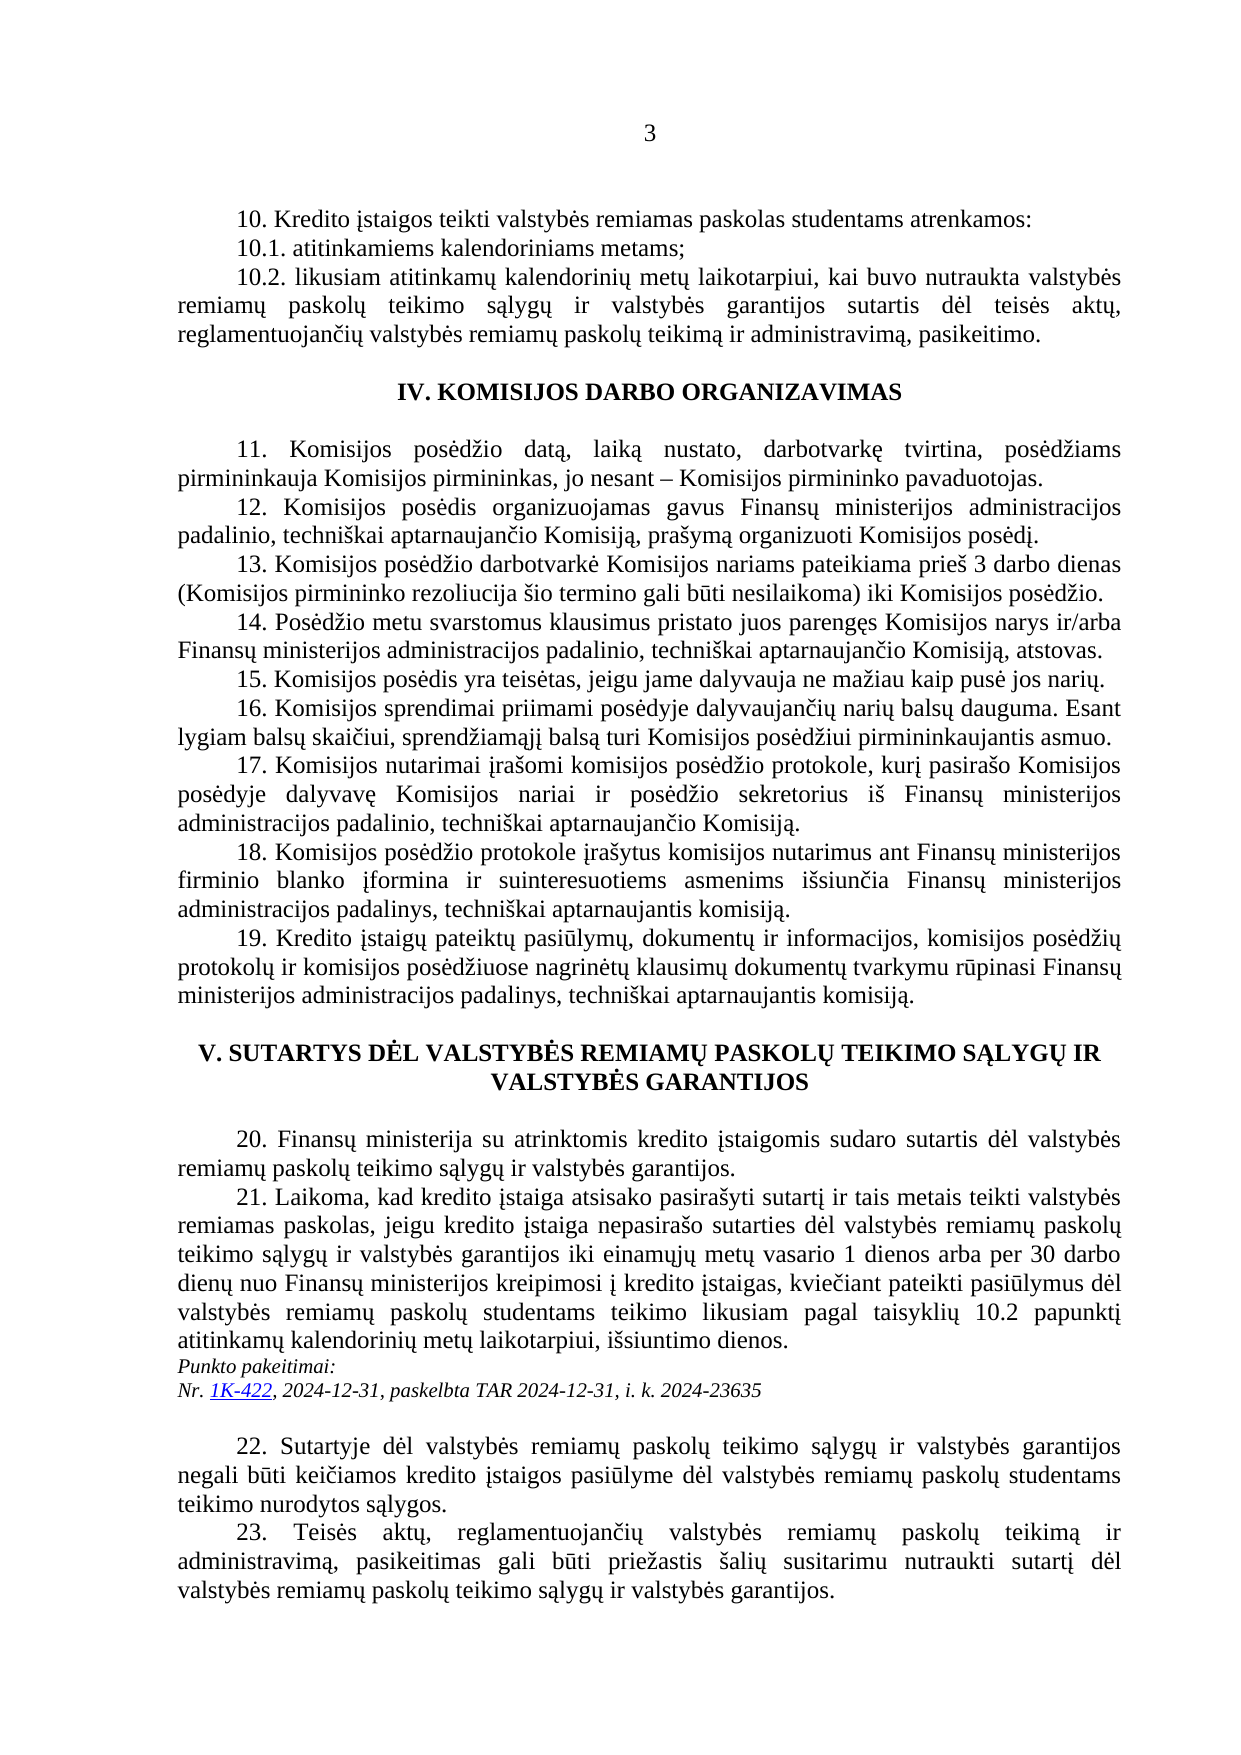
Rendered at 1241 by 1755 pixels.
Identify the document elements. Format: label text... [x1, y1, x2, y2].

text 18. Komisijos posėdžio protokole įrašytus komisijos nutarimus ant Finansų ministerijos firminio blanko įformina ir suinteresuotiems asmenims išsiunčia Finansų ministerijos administracijos padalinys, techniškai aptarnaujantis komisiją. [177, 837, 1122, 923]
text 22. Sutartyje dėl valstybės remiamų paskolų teikimo sąlygų ir valstybės garantijos negali būti keičiamos kredito įstaigos pasiūlyme dėl valstybės remiamų paskolų studentams teikimo nurodytos sąlygos. [177, 1431, 1122, 1517]
text 17. Komisijos nutarimai įrašomi komisijos posėdžio protokole, kurį pasirašo Komisijos posėdyje dalyvavę Komisijos nariai ir posėdžio sekretorius iš Finansų ministerijos administracijos padalinio, techniškai aptarnaujančio Komisiją. [177, 751, 1122, 837]
text 10.2. likusiam atitinkamų kalendorinių metų laikotarpiui, kai buvo nutraukta valstybės remiamų paskolų teikimo sąlygų ir valstybės garantijos sutartis dėl teisės aktų, reglamentuojančių valstybės remiamų paskolų teikimą ir administravimą, pasikeitimo. [177, 262, 1122, 348]
text V. SUTARTYS DĖL VALSTYBĖS REMIAMŲ PASKOLŲ TEIKIMO SĄLYGŲ IR VALSTYBĖS GARANTIJOS [177, 1038, 1122, 1096]
text 20. Finansų ministerija su atrinktomis kredito įstaigomis sudaro sutartis dėl valstybės remiamų paskolų teikimo sąlygų ir valstybės garantijos. [177, 1124, 1122, 1182]
text 15. Komisijos posėdis yra teisėtas, jeigu jame dalyvauja ne mažiau kaip pusė jos narių. [177, 664, 1122, 693]
text 21. Laikoma, kad kredito įstaiga atsisako pasirašyti sutartį ir tais metais teikti valstybės remiamas paskolas, jeigu kredito įstaiga nepasirašo sutarties dėl valstybės remiamų paskolų teikimo sąlygų ir valstybės garantijos iki einamųjų metų vasario 1 dienos arba per 30 darbo dienų nuo Finansų ministerijos kreipimosi į kredito įstaigas, kviečiant pateikti pasiūlymus dėl valstybės remiamų paskolų studentams teikimo likusiam pagal taisyklių 10.2 papunktį atitinkamų kalendorinių metų laikotarpiui, išsiuntimo dienos. [177, 1182, 1122, 1354]
text 23. Teisės aktų, reglamentuojančių valstybės remiamų paskolų teikimą ir administravimą, pasikeitimas gali būti priežastis šalių susitarimu nutraukti sutartį dėl valstybės remiamų paskolų teikimo sąlygų ir valstybės garantijos. [177, 1517, 1122, 1604]
text 16. Komisijos sprendimai priimami posėdyje dalyvaujančių narių balsų dauguma. Esant lygiam balsų skaičiui, sprendžiamąjį balsą turi Komisijos posėdžiui pirmininkaujantis asmuo. [177, 693, 1122, 751]
text Nr. 1K-422, 2024-12-31, paskelbta TAR 2024-12-31, i. k. 2024-23635 [177, 1378, 1122, 1402]
text 12. Komisijos posėdis organizuojamas gavus Finansų ministerijos administracijos padalinio, techniškai aptarnaujančio Komisiją, prašymą organizuoti Komisijos posėdį. [177, 492, 1122, 549]
text 13. Komisijos posėdžio darbotvarkė Komisijos nariams pateikiama prieš 3 darbo dienas (Komisijos pirmininko rezoliucija šio termino gali būti nesilaikoma) iki Komisijos posėdžio. [177, 549, 1122, 607]
text Punkto pakeitimai: [177, 1354, 1122, 1378]
text 11. Komisijos posėdžio datą, laiką nustato, darbotvarkę tvirtina, posėdžiams pirmininkauja Komisijos pirmininkas, jo nesant – Komisijos pirmininko pavaduotojas. [177, 434, 1122, 492]
text 19. Kredito įstaigų pateiktų pasiūlymų, dokumentų ir informacijos, komisijos posėdžių protokolų ir komisijos posėdžiuose nagrinėtų klausimų dokumentų tvarkymu rūpinasi Finansų ministerijos administracijos padalinys, techniškai aptarnaujantis komisiją. [177, 923, 1122, 1009]
text 10. Kredito įstaigos teikti valstybės remiamas paskolas studentams atrenkamos: [177, 204, 1122, 233]
text 10.1. atitinkamiems kalendoriniams metams; [177, 233, 1122, 262]
text 14. Posėdžio metu svarstomus klausimus pristato juos parengęs Komisijos narys ir/arba Finansų ministerijos administracijos padalinio, techniškai aptarnaujančio Komisiją, atstovas. [177, 607, 1122, 664]
text IV. KOMISIJOS DARBO ORGANIZAVIMAS [177, 377, 1122, 406]
